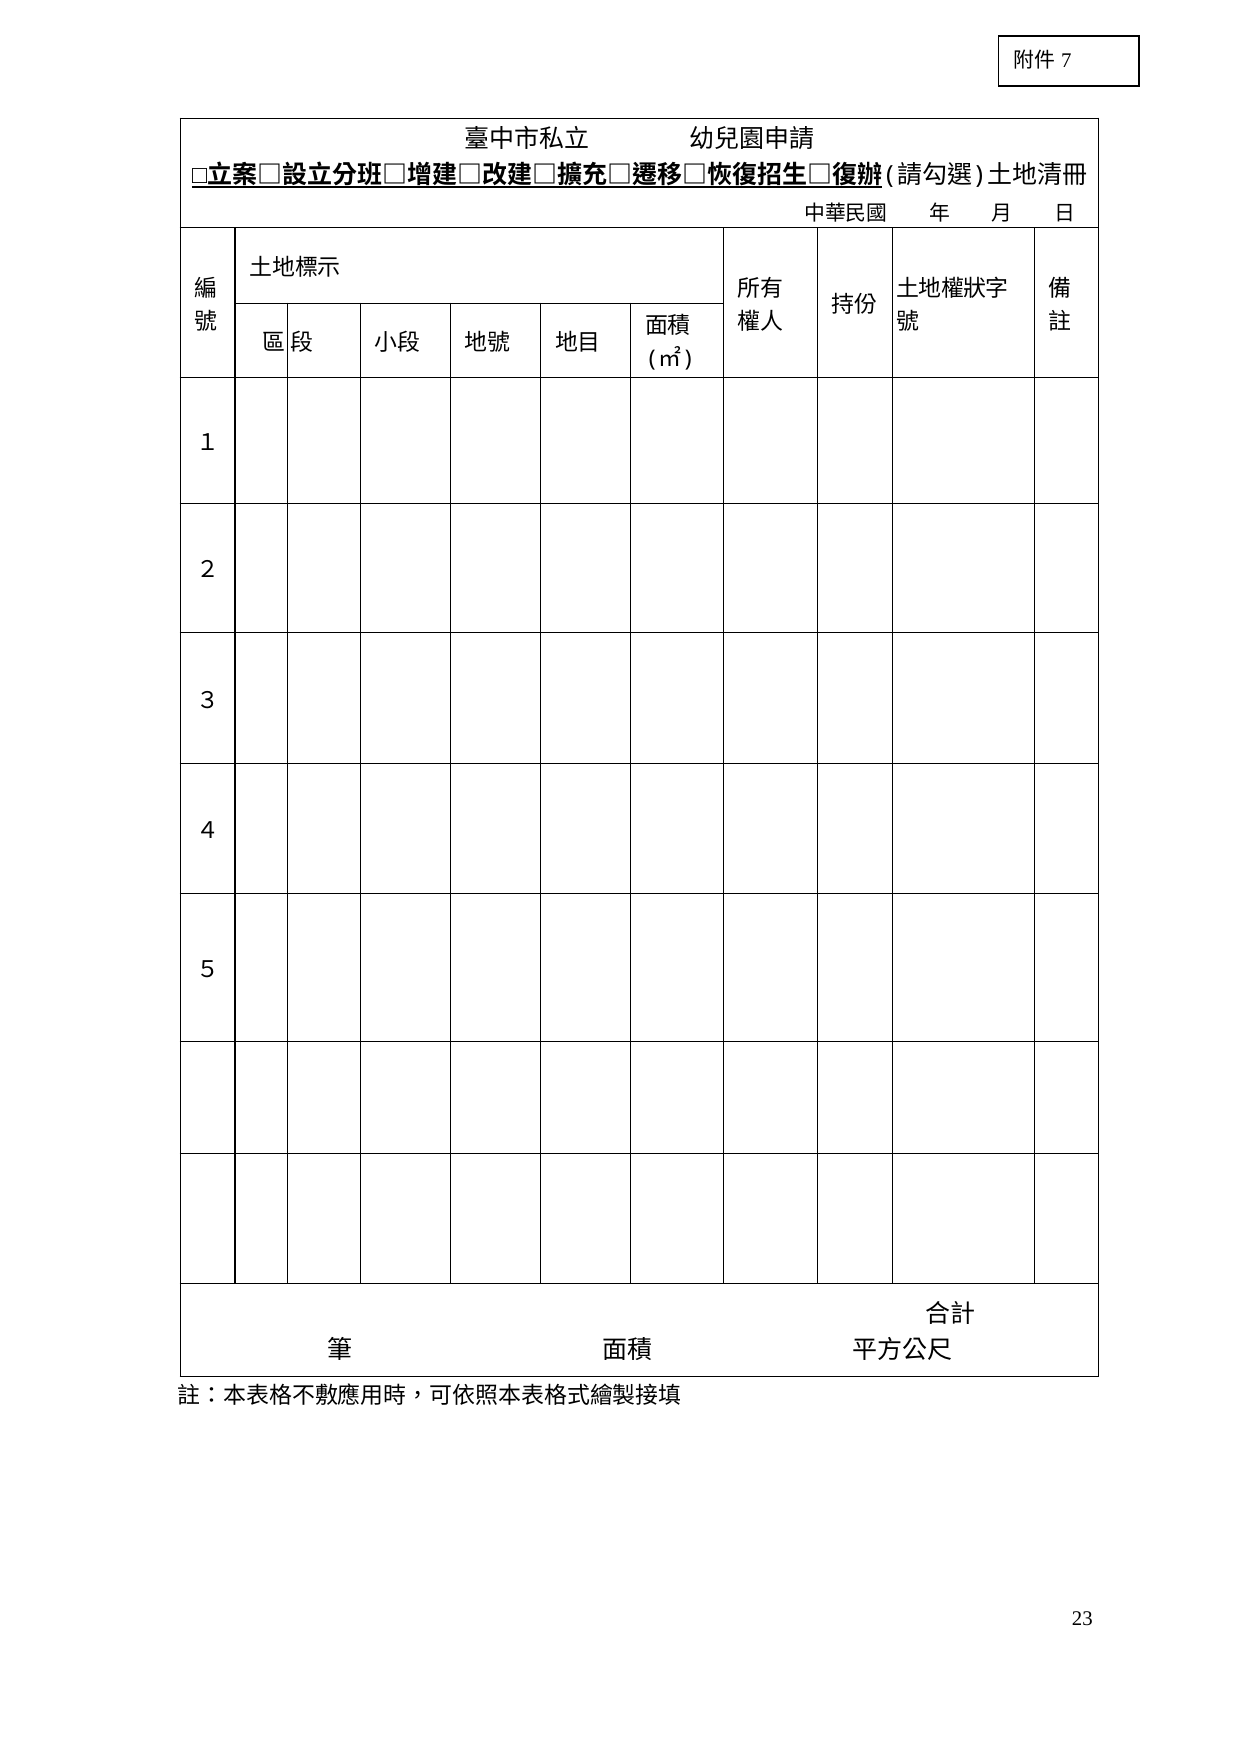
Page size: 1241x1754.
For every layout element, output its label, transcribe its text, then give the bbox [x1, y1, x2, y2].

table_cell [236, 633, 287, 763]
table_cell [541, 1154, 630, 1283]
table_cell [1035, 764, 1098, 893]
table_cell [631, 633, 723, 763]
table_cell [451, 1154, 540, 1283]
table_cell [541, 504, 630, 632]
table_cell [893, 1042, 1034, 1152]
table_cell 面積(㎡) [631, 304, 723, 377]
table_cell [1035, 504, 1098, 632]
table_cell [236, 1154, 287, 1283]
table_cell [724, 1154, 817, 1283]
table_cell [288, 633, 360, 763]
table_cell ５ [181, 894, 234, 1041]
table_cell [361, 504, 450, 632]
table_cell [288, 894, 360, 1041]
table_cell [631, 378, 723, 502]
table_cell [451, 633, 540, 763]
table_cell ４ [181, 764, 234, 893]
table_cell [724, 1042, 817, 1152]
table_cell [631, 894, 723, 1041]
table_cell [818, 894, 892, 1041]
table_cell [724, 764, 817, 893]
table_cell [236, 504, 287, 632]
table_cell [361, 764, 450, 893]
table_cell [451, 504, 540, 632]
table_cell １ [181, 378, 234, 502]
table_cell [893, 1154, 1034, 1283]
table_cell [1035, 1042, 1098, 1152]
table_cell [361, 894, 450, 1041]
table_cell [1035, 378, 1098, 502]
table_cell 持份 [818, 228, 892, 377]
table_cell [236, 378, 287, 502]
table_cell [541, 1042, 630, 1152]
table_cell [818, 378, 892, 502]
table_cell 區 [236, 304, 287, 377]
table_cell 所有 權人 [724, 228, 817, 377]
table_cell 編號 [181, 228, 234, 377]
table_cell [818, 504, 892, 632]
table_cell 備註 [1035, 228, 1098, 377]
table_cell [181, 1042, 234, 1152]
table_cell 小段 [361, 304, 450, 377]
table_cell [236, 1042, 287, 1152]
table_cell [818, 1042, 892, 1152]
table_cell [724, 633, 817, 763]
table_cell [818, 633, 892, 763]
table_cell [288, 1042, 360, 1152]
table_cell [631, 1154, 723, 1283]
table_cell [541, 633, 630, 763]
table_cell [893, 764, 1034, 893]
table_cell [1035, 1154, 1098, 1283]
table_cell 段 [288, 304, 360, 377]
table_cell [236, 894, 287, 1041]
table_cell [541, 894, 630, 1041]
table_cell [288, 504, 360, 632]
table_cell [361, 633, 450, 763]
table_cell [724, 894, 817, 1041]
table_cell 地號 [451, 304, 540, 377]
table_cell 地目 [541, 304, 630, 377]
table_cell [818, 764, 892, 893]
table_cell 合計 筆 面積 平方公尺 [181, 1284, 1098, 1376]
table_cell 土地權狀字號 [893, 228, 1034, 377]
table_cell [541, 764, 630, 893]
table_cell [451, 764, 540, 893]
table_cell [288, 764, 360, 893]
table_cell 土地標示 [236, 228, 723, 302]
table_cell [893, 378, 1034, 502]
table_cell [724, 504, 817, 632]
table_cell [893, 633, 1034, 763]
table_cell [893, 504, 1034, 632]
table_cell [181, 1154, 234, 1283]
table_cell [361, 1154, 450, 1283]
table_cell ２ [181, 504, 234, 632]
table_cell [451, 1042, 540, 1152]
table_cell [724, 378, 817, 502]
table_cell [361, 1042, 450, 1152]
table_cell [631, 764, 723, 893]
table_cell ３ [181, 633, 234, 763]
table_cell [288, 378, 360, 502]
table_cell [893, 894, 1034, 1041]
table_cell [541, 378, 630, 502]
table_cell [818, 1154, 892, 1283]
table_cell [451, 894, 540, 1041]
table_cell [451, 378, 540, 502]
table_cell [631, 1042, 723, 1152]
text 註：本表格不敷應用時，可依照本表格式繪製接填 [177, 1377, 1092, 1410]
table_cell [288, 1154, 360, 1283]
table_cell [236, 764, 287, 893]
table_cell [1035, 894, 1098, 1041]
table_cell [631, 504, 723, 632]
table_cell [1035, 633, 1098, 763]
table_cell [361, 378, 450, 502]
table_header 臺中市私立 幼兒園申請 □立案□設立分班□增建□改建□擴充□遷移□恢復招生□復辦(請勾選)土地清冊 中華民國 年 月 日 [181, 119, 1098, 227]
